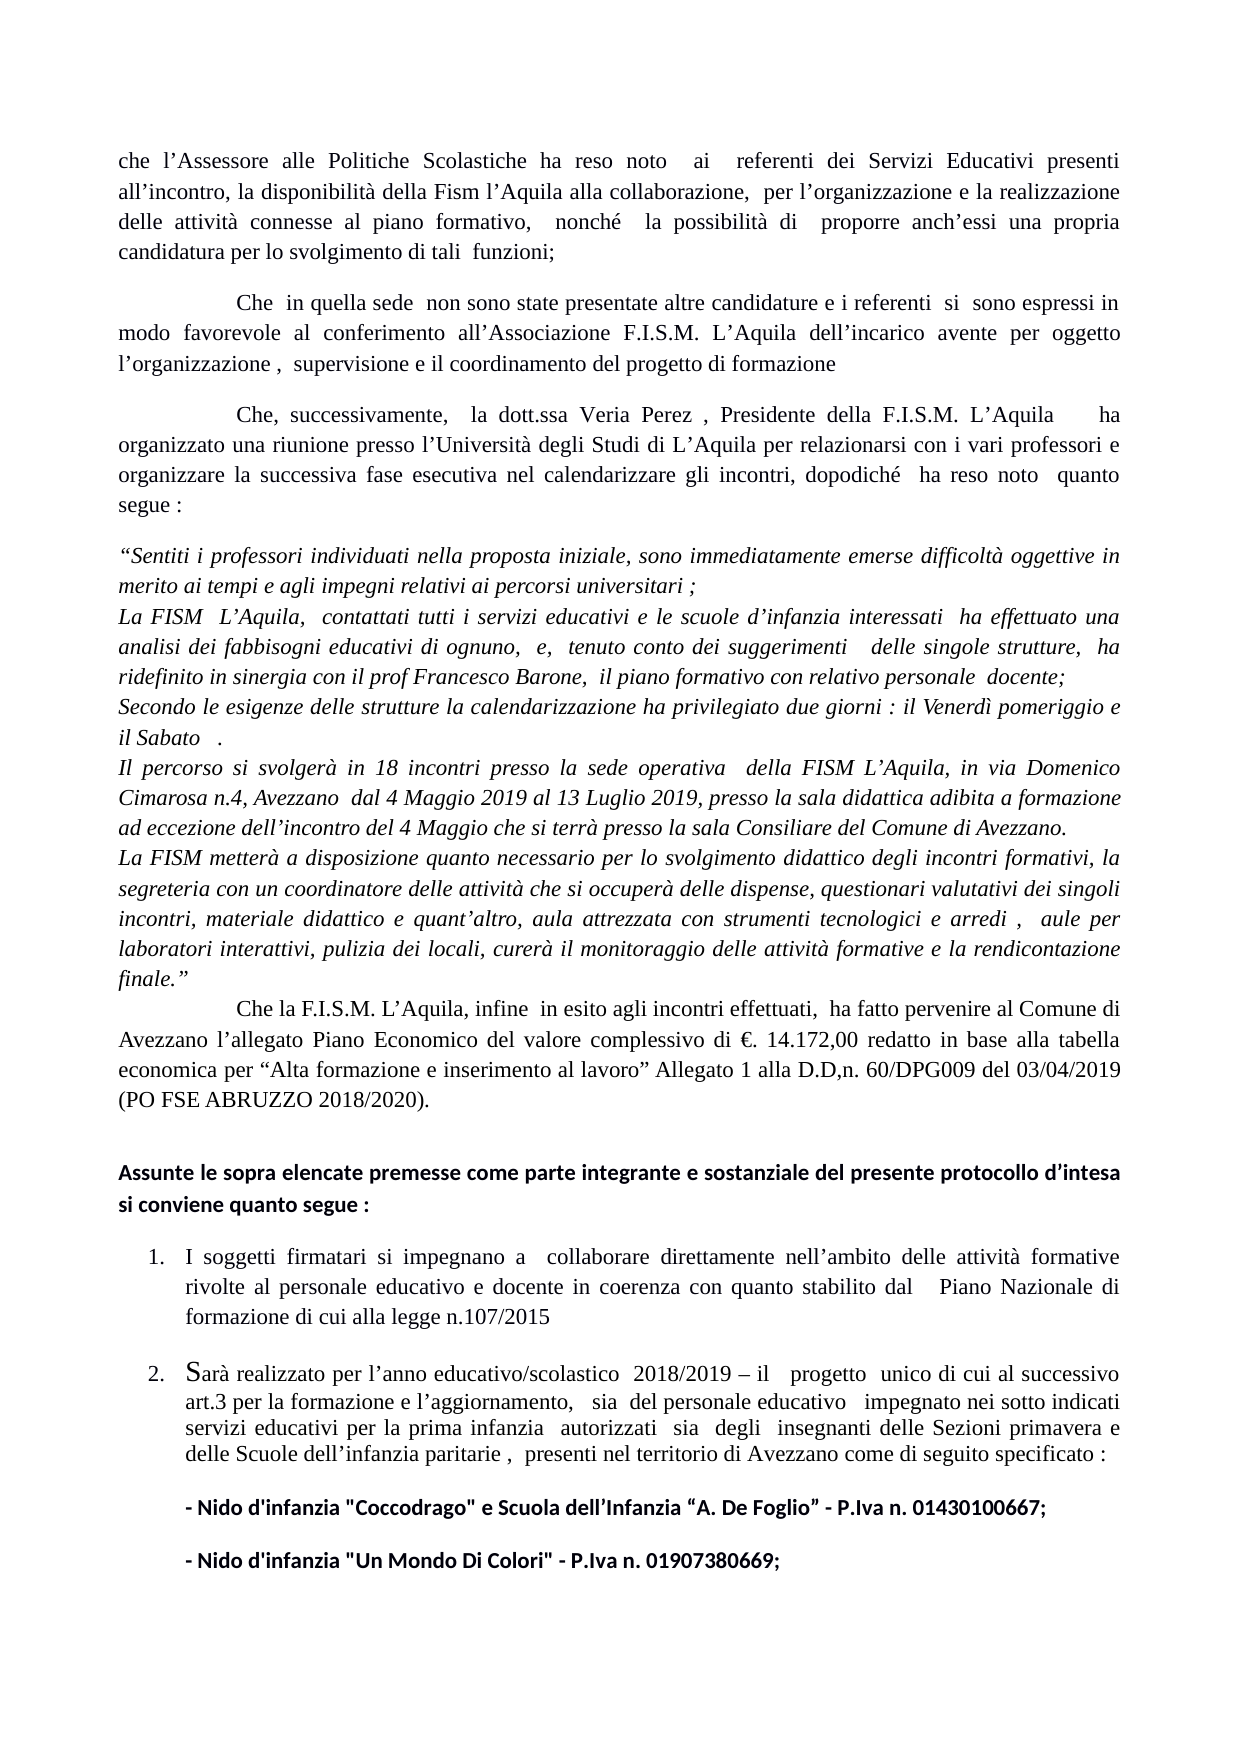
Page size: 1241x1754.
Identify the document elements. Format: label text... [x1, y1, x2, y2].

text Assunte le sopra elencate premesse come parte integrante e sostanziale del presente protocollo d’intesa si conviene quanto segue : [118, 1158, 1122, 1218]
list I soggetti firmatari si impegnano a collaborare direttamente nell’ambito delle attività formative rivolte al personale educativo e docente in coerenza con quanto stabilito dal Piano Nazionale di formazione di cui alla legge n.107/2015 [148, 1243, 1122, 1329]
text che l’Assessore alle Politiche Scolastiche ha reso noto ai referenti dei Servizi Educativi presenti all’incontro, la disponibilità della Fism l’Aquila alla collaborazione, per l’organizzazione e la realizzazione delle attività connesse al piano formativo, nonché la possibilità di proporre anch’essi una propria candidatura per lo svolgimento di tali funzioni; [118, 148, 1122, 264]
text La FISM metterà a disposizione quanto necessario per lo svolgimento didattico degli incontri formativi, la segreteria con un coordinatore delle attività che si occuperà delle dispense, questionari valutativi dei singoli incontri, materiale didattico e quant’altro, aula attrezzata con strumenti tecnologici e arredi , aule per laboratori interattivi, pulizia dei locali, curerà il monitoraggio delle attività formative e la rendicontazione finale.” [118, 844, 1122, 992]
text Che in quella sede non sono state presentate altre candidature e i referenti si sono espressi in modo favorevole al conferimento all’Associazione F.I.S.M. L’Aquila dell’incarico avente per oggetto l’organizzazione , supervisione e il coordinamento del progetto di formazione [118, 289, 1122, 376]
text Che, successivamente, la dott.ssa Veria Perez , Presidente della F.I.S.M. L’Aquila ha organizzato una riunione presso l’Università degli Studi di L’Aquila per relazionarsi con i vari professori e organizzare la successiva fase esecutiva nel calendarizzare gli incontri, dopodiché ha reso noto quanto segue : [118, 401, 1122, 518]
list Sarà realizzato per l’anno educativo/scolastico 2018/2019 – il progetto unico di cui al successivo art.3 per la formazione e l’aggiornamento, sia del personale educativo impegnato nei sotto indicati servizi educativi per la prima infanzia autorizzati sia degli insegnanti delle Sezioni primavera e delle Scuole dell’infanzia paritarie , presenti nel territorio di Avezzano come di seguito specificato : [148, 1354, 1122, 1467]
text Che la F.I.S.M. L’Aquila, infine in esito agli incontri effettuati, ha fatto pervenire al Comune di Avezzano l’allegato Piano Economico del valore complessivo di €. 14.172,00 redatto in base alla tabella economica per “Alta formazione e inserimento al lavoro” Allegato 1 alla D.D,n. 60/DPG009 del 03/04/2019 (PO FSE ABRUZZO 2018/2020). [118, 996, 1122, 1112]
text Secondo le esigenze delle strutture la calendarizzazione ha privilegiato due giorni : il Venerdì pomeriggio e il Sabato . [118, 693, 1122, 750]
text “Sentiti i professori individuati nella proposta iniziale, sono immediatamente emerse difficoltà oggettive in merito ai tempi e agli impegni relativi ai percorsi universitari ; [118, 542, 1122, 599]
text La FISM L’Aquila, contattati tutti i servizi educativi e le scuole d’infanzia interessati ha effettuato una analisi dei fabbisogni educativi di ognuno, e, tenuto conto dei suggerimenti delle singole strutture, ha ridefinito in sinergia con il prof Francesco Barone, il piano formativo con relativo personale docente; [118, 603, 1122, 689]
text - Nido d'infanzia "Un Mondo Di Colori" - P.Iva n. 01907380669; [185, 1546, 1122, 1574]
text - Nido d'infanzia "Coccodrago" e Scuola dell’Infanzia “A. De Foglio” - P.Iva n. 01430100667; [185, 1493, 1122, 1521]
text Il percorso si svolgerà in 18 incontri presso la sede operativa della FISM L’Aquila, in via Domenico Cimarosa n.4, Avezzano dal 4 Maggio 2019 al 13 Luglio 2019, presso la sala didattica adibita a formazione ad eccezione dell’incontro del 4 Maggio che si terrà presso la sala Consiliare del Comune di Avezzano. [118, 754, 1122, 841]
